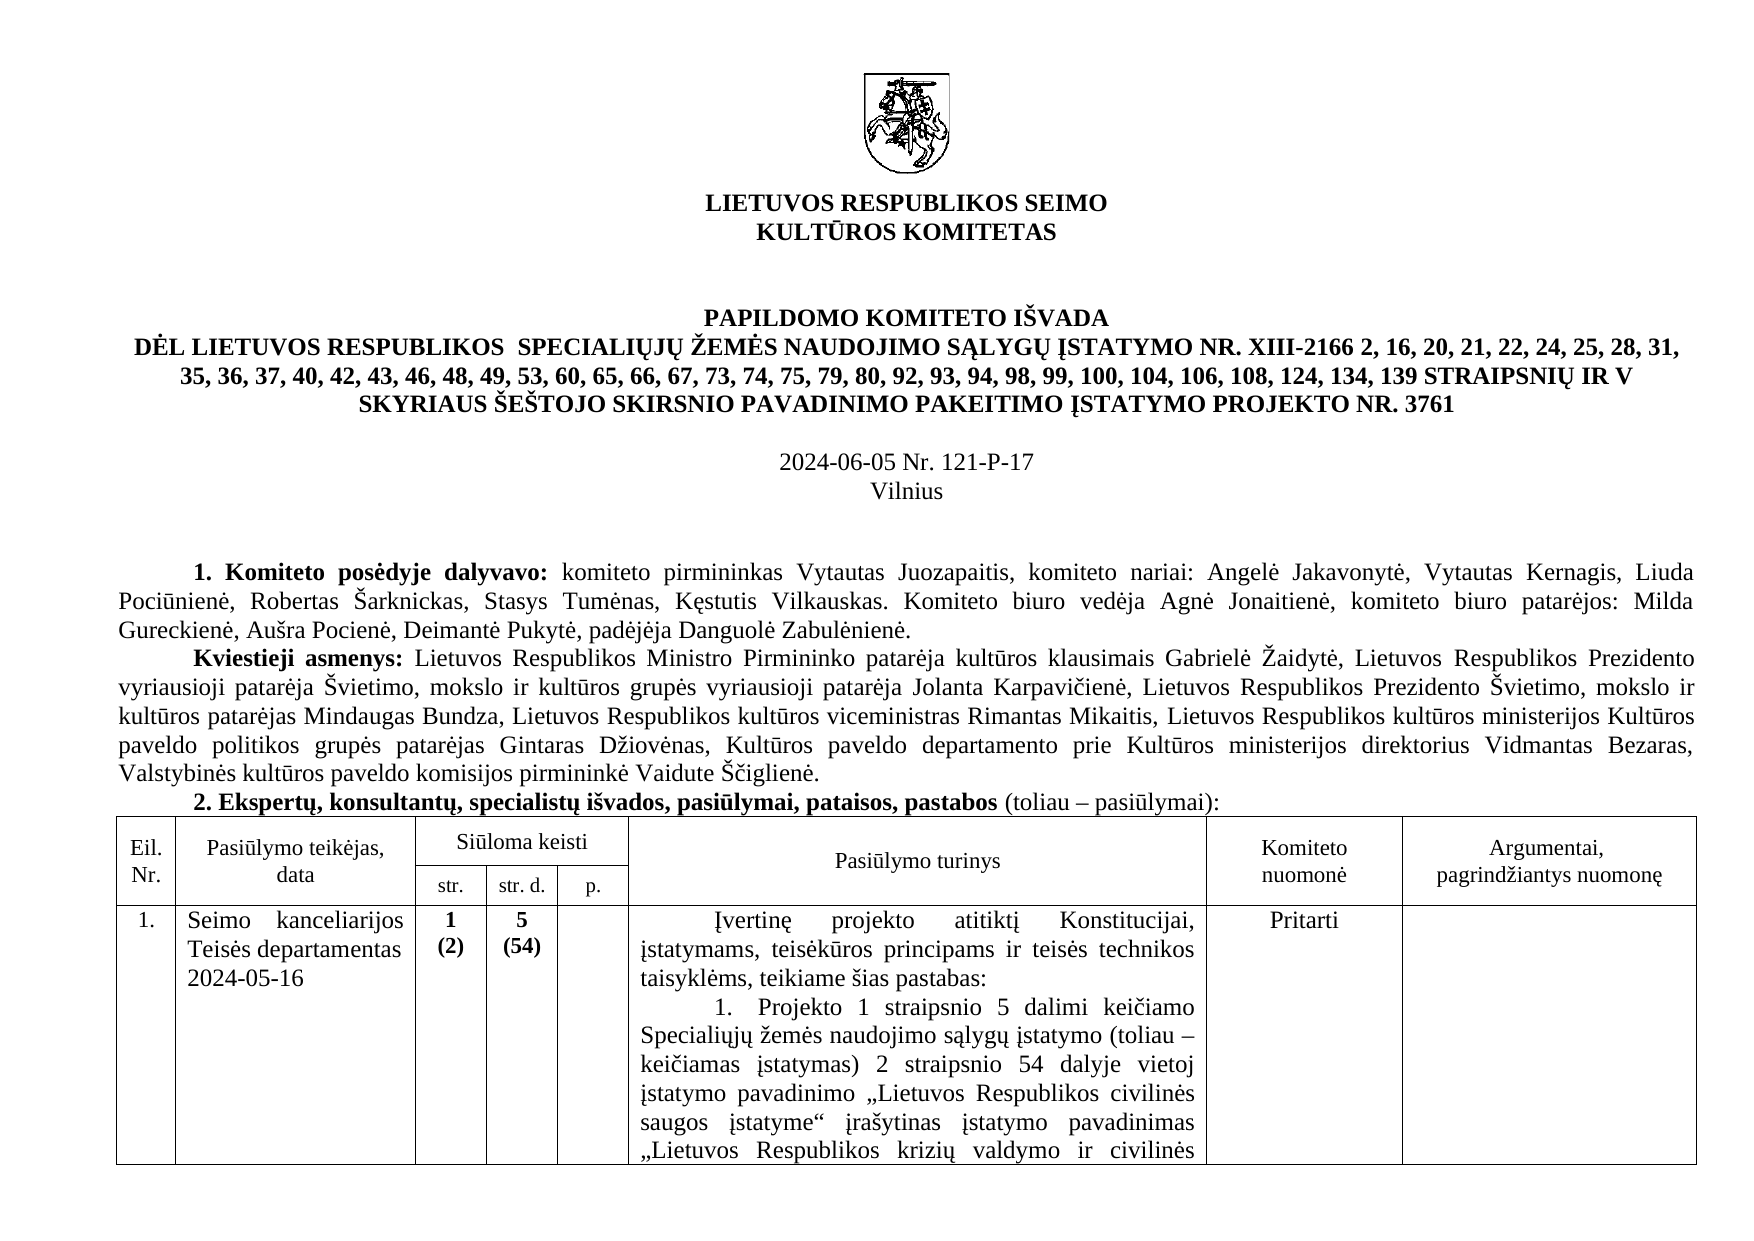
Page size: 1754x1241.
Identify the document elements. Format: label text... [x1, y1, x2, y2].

text Vilnius [118, 476, 1695, 504]
table_cell 1 (2) [416, 906, 486, 1164]
table_cell 5 (54) [487, 906, 557, 1164]
table_header Pasiūlymo teikėjas, data [176, 817, 415, 904]
table_cell str. [416, 866, 486, 904]
table_cell p. [558, 866, 628, 904]
table_header Eil. Nr. [117, 817, 175, 904]
text 1. Komiteto posėdyje dalyvavo: komiteto pirmininkas Vytautas Juozapaitis, komiteto nariai: Angelė Jakavonytė, Vytautas Kernagis, Liuda Pociūnienė, Robertas Šarknickas, Stasys Tumėnas, Kęstutis Vilkauskas. Komiteto biuro vedėja Agnė Jonaitienė, komiteto biuro patarėjos: Milda Gureckienė, Aušra Pocienė, Deimantė Pukytė, padėjėja Danguolė Zabulėnienė. [118, 557, 1695, 643]
text DĖL LIETUVOS RESPUBLIKOS SPECIALIŲJŲ ŽEMĖS NAUDOJIMO SĄLYGŲ ĮSTATYMO NR. XIII-2166 2, 16, 20, 21, 22, 24, 25, 28, 31, 35, 36, 37, 40, 42, 43, 46, 48, 49, 53, 60, 65, 66, 67, 73, 74, 75, 79, 80, 92, 93, 94, 98, 99, 100, 104, 106, 108, 124, 134, 139 STRAIPSNIŲ IR V SKYRIAUS ŠEŠTOJO SKIRSNIO PAVADINIMO PAKEITIMO ĮSTATYMO PROJEKTO NR. 3761 [118, 332, 1695, 418]
text 2024-06-05 Nr. 121-P-17 [118, 447, 1695, 476]
text 2. Ekspertų, konsultantų, specialistų išvados, pasiūlymai, pataisos, pastabos (toliau – pasiūlymai): [118, 787, 1695, 816]
text Kviestieji asmenys: Lietuvos Respublikos Ministro Pirmininko patarėja kultūros klausimais Gabrielė Žaidytė, Lietuvos Respublikos Prezidento vyriausioji patarėja Švietimo, mokslo ir kultūros grupės vyriausioji patarėja Jolanta Karpavičienė, Lietuvos Respublikos Prezidento Švietimo, mokslo ir kultūros patarėjas Mindaugas Bundza, Lietuvos Respublikos kultūros viceministras Rimantas Mikaitis, Lietuvos Respublikos kultūros ministerijos Kultūros paveldo politikos grupės patarėjas Gintaras Džiovėnas, Kultūros paveldo departamento prie Kultūros ministerijos direktorius Vidmantas Bezaras, Valstybinės kultūros paveldo komisijos pirmininkė Vaidute Ščiglienė. [118, 643, 1695, 787]
table_cell [1403, 906, 1696, 1164]
table_cell Pritarti [1207, 906, 1402, 1164]
table_cell Seimo kanceliarijos Teisės departamentas 2024-05-16 [176, 906, 415, 1164]
table_header Siūloma keisti [416, 817, 628, 865]
table_header Argumentai, pagrindžiantys nuomonę [1403, 817, 1696, 904]
table_header Pasiūlymo turinys [629, 817, 1206, 904]
table_cell Įvertinę projekto atitiktį Konstitucijai, įstatymams, teisėkūros principams ir teisės technikos taisyklėms, teikiame šias pastabas: 1. Projekto 1 straipsnio 5 dalimi keičiamo Specialiųjų žemės naudojimo sąlygų įstatymo (toliau – keičiamas įstatymas) 2 straipsnio 54 dalyje vietoj įstatymo pavadinimo „Lietuvos Respublikos civilinės saugos įstatyme“ įrašytinas įstatymo pavadinimas „Lietuvos Respublikos krizių valdymo ir civilinės [629, 906, 1206, 1164]
text KULTŪROS KOMITETAS [118, 217, 1695, 246]
table_cell str. d. [487, 866, 557, 904]
table_cell [558, 906, 628, 1164]
table_header Komiteto nuomonė [1207, 817, 1402, 904]
subtitle PAPILDOMO KOMITETO IŠVADA [118, 303, 1695, 332]
table_cell 1. [117, 906, 175, 1164]
text LIETUVOS RESPUBLIKOS SEIMO [118, 188, 1695, 217]
